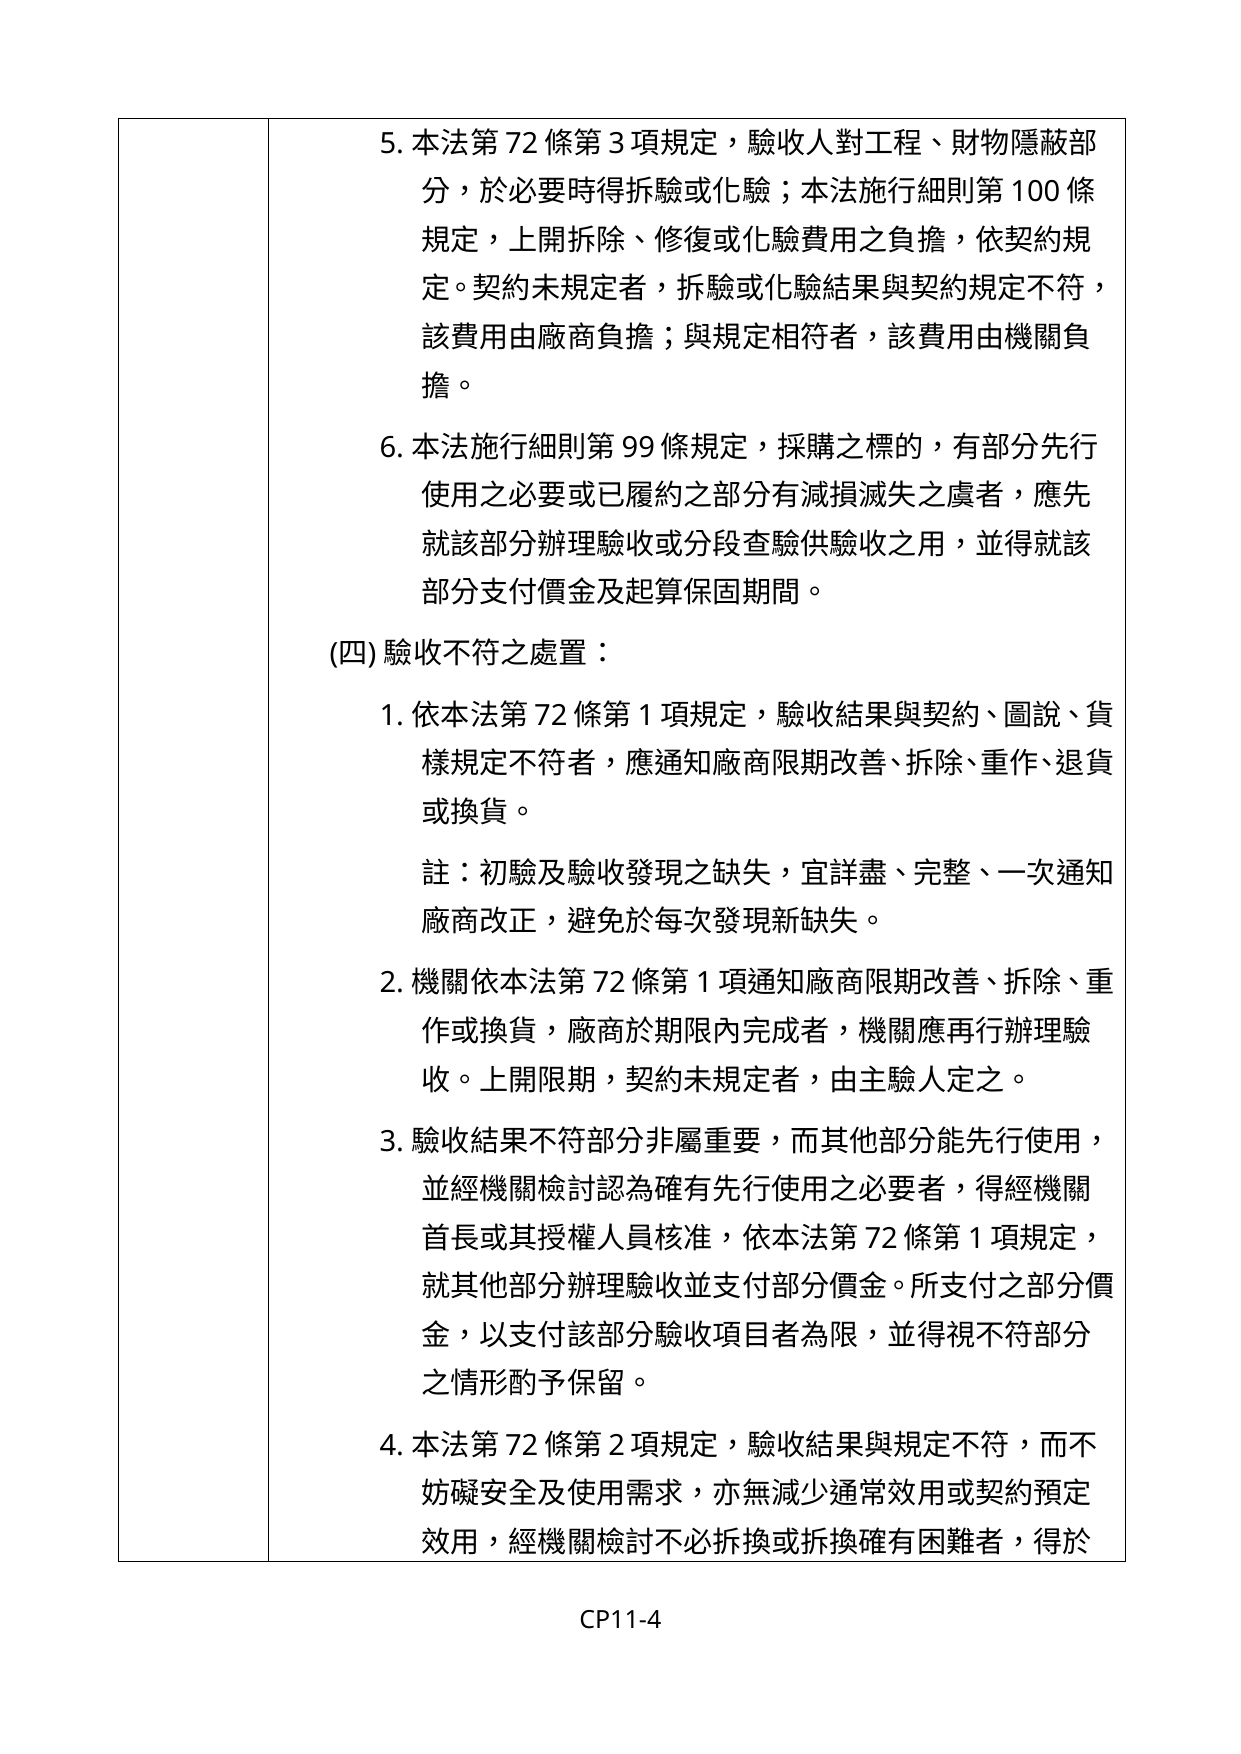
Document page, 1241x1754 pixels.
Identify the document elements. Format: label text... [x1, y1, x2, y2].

table_cell 工程竣工： 廠商應依政府採購法（下稱本法）施行細則第92條第1項規定及新北市政府公共工程驗收付款標準作業程序（下稱驗收付款程序），於工程預定竣工日前或竣工當日，將竣工日期連同竣工照片及竣工報告表書面通知監造單位及機關。除契約另有規定外，機關應於收到廠商竣工書面通知之日起7日內，會同監造單位及廠商，依據契約、圖說或貨樣核對竣工之項目及數量，確定是否竣工，並依新北市政府所屬各機關辦理採購規範（下稱本府採購規範）第25點第1款，填妥採購履約完成確認表；廠商未依機關通知派代表參加者，仍得予確定。 依本法施行細則第92條第2項規定，工程竣工後，除契約另有規定外，監造單位應於竣工後7日內，將竣工圖表、工程結算明細表及契約規定之其他資料，送請機關審核。 財物或勞務採購有初驗程序者，準用上開(一)及(二)規定。 上開期限，其有特殊情形必須延期者，依本法施行細則第95條規定，應經機關首長或其授權人員核准。 註：「竣工圖」如係廠商依實際施工情形製作之文件，與本法第72條、其施行細則第92條第1項所稱「契約、圖說或貨樣」有別，不能作為取代「契約、圖說或貨樣」之用。 初驗： 依本法施行細則第92條第2項規定，有初驗程序者，機關應於收受全部資料之日起30日內辦理初驗，並作成初驗紀錄。上開期限，其有特殊情形必須延期者，應經機關首長或其授權人員核准。 機關承辦採購單位之人員（指機關辦理該採購案件最基層之承辦人員），不得為所辦採購之主驗人或樣品及材料之檢驗人。 採購案訂有初驗程序者，其結果可作為正式驗收之用。倘初驗結果與契約、圖說、貨樣規定不符，機關應於紀錄載明初驗結果與不符情形，及改善、拆除、重作、退貨、換貨之期限；如該不符情形於後續驗收程序確認無法改善者，適用本法第72條規定。 驗收： 時程： 有初驗程序者，依本法施行細則第93條規定，初驗合格後，機關應於20日內（契約另有規定者，從其規定）辦理驗收。 無初驗程序者，依本法施行細則第94條規定，機關應於接獲廠商通知備驗或可得驗收之程序完成後30日內（契約另有規定者，從其規定）辦理驗收。 上開期限，其有特殊情形必須延期者，依本法施行細則第95條規定，應經機關首長或其授權人員核准。 勿以缺預算支付廠商價金為由，拖延驗收日期。 參加人員及分工： 本法第71條規定，工程、財物採購驗收時，由機關首長或其授權人員指派適當人員主驗，通知接管單位或使用單位會驗。機關辦理驗收人員，以不派遣臨時人員擔任為原則。 驗收人員之分工，依本法施行細則第91條規定。 主驗人員宜為依機關人事法規進用之人員。機關承辦採購單位之人員（指機關辦理該採購案件最基層之承辦人員），不得為所辦採購之主驗人或樣品及材料之檢驗人。 除法令另有規定外（例如營造業法第41條），依本法施行細則第96條第2項規定，機關辦理驗收，廠商未依通知派代表參加者，仍得為之。驗收前之檢查、檢驗、查驗或初驗，亦同。 程序與方式： 按本法第72條第1項規定，依契約、圖說、貨樣規定辦理驗收，並應依本法施行細則第96條第1項規定製作驗收紀錄，由辦理驗收人員會同簽認。有監驗人員或有廠商代表參加者，亦應會同簽認。 辦理本法施行細則第90條第1項所定工程、財物採購之驗收，得由承辦採購單位備具書面憑證採書面驗收，免辦理現場查驗。 本法施行細則第90條之1規定，勞務驗收，得以書面或召開審查會方式辦理；其書面驗收文件或審查會紀錄，得視為驗收紀錄。 本法施行細則第91條第4項規定，法令或契約載有驗收時應辦理丈量、檢驗或試驗之方法、程序或標準者，應依其規定辦理。 註：現場之取樣及送驗，由機關人員隨機指定取樣位置，避免受廠商操控；機關人員將所採樣品彌封後，依契約約定程序協同送驗或機關自行送驗，避免樣品遭更換；注意檢(試)驗報告之真實性。 本法第72條第3項規定，驗收人對工程、財物隱蔽部分，於必要時得拆驗或化驗；本法施行細則第100條規定，上開拆除、修復或化驗費用之負擔，依契約規定。契約未規定者，拆驗或化驗結果與契約規定不符，該費用由廠商負擔；與規定相符者，該費用由機關負擔。 本法施行細則第99條規定，採購之標的，有部分先行使用之必要或已履約之部分有減損滅失之虞者，應先就該部分辦理驗收或分段查驗供驗收之用，並得就該部分支付價金及起算保固期間。 驗收不符之處置： 依本法第72條第1項規定，驗收結果與契約、圖說、貨樣規定不符者，應通知廠商限期改善、拆除、重作、退貨或換貨。 註：初驗及驗收發現之缺失，宜詳盡、完整、一次通知廠商改正，避免於每次發現新缺失。 機關依本法第72條第1項通知廠商限期改善、拆除、重作或換貨，廠商於期限內完成者，機關應再行辦理驗收。上開限期，契約未規定者，由主驗人定之。 驗收結果不符部分非屬重要，而其他部分能先行使用，並經機關檢討認為確有先行使用之必要者，得經機關首長或其授權人員核准，依本法第72條第1項規定，就其他部分辦理驗收並支付部分價金。所支付之部分價金，以支付該部分驗收項目者為限，並得視不符部分之情形酌予保留。 本法第72條第2項規定，驗收結果與規定不符，而不妨礙安全及使用需求，亦無減少通常效用或契約預定效用，經機關檢討不必拆換或拆換確有困難者，得於必要時減價收受。其在查核金額以上之採購，應先報經上級機關核准。未達查核金額之採購，應經機關首長或其授權人員核准。 註：「政府採購法規定須報上級機關核准核定同意備查事項上級機關權責一覽表」載明，上級機關得訂定一減價金額上限，未達上限金額時通案核准，亦得由上級機關監辦人員於驗收當場核准；當場核准者，得訂定核准減價金額上限。 本法施行細則第98條第2項規定，機關依本法第72條第2項辦理減價收受，其減價計算方式，依契約規定。契約未規定者，得就不符項目，依契約價金、市價、額外費用、所受損害或懲罰性違約金等，計算減價金額。 結算驗收證明： 本法第73條規定，工程、財物採購經驗收完畢後，應由驗收及監驗人員於結算驗收證明書上分別簽認。勞務驗收準用之。 本法施行細則第101條第1項規定，公告金額以上之工程或財物採購，除符合本法施行細則第90條第1項第1款或其他經主管機關認定之情形者外，應填具結算驗收證明書或其他類似文件。未達公告金額之工程或財物採購，得由機關視需要填具之。 本法施行細則第90條第2項規定，分批或部分驗收，其驗收金額不逾公告金額十分之一，採書面驗收者，於各批或全部驗收完成後，應將各批或全部驗收結果彙總填具結算驗收證明書。 本法施行細則第101條第2項規定，機關應於驗收完畢後15日內填具結算驗收證明書或其他類似文件，並經主驗及監驗人員分別簽認。但有特殊情形必須延期，經機關首長或其授權人員核准者，不在此限。 廠商如有逾期履約（含逾期未改正部分）之情形，覈實計算逾期違約金；未履約之項目，扣減契約價金。 廠商如有受領遲延，或不能確知孰為債權人而難為給付之情形，得依民法第2編第1章第6節第3款（提存）及提存法規定辦理。 其他： 「採購契約變更或加減價核准監辦備查規定一覽表」附註1載明，契約變更，指原契約標的之規格、價格、數量或條款之變更，並包括追加契約以外之新增工作項目。 履約過程之契約變更，注意依契約約定，於接受廠商提出須變更之相關文件後，通知廠商施作或供應。如於接受廠商提出須變更之相關文件前，即要求廠商先行施作或供應者，先與廠商書面合意估驗付款及完成契約變更之期限。避免因未完成契約變更程序，影響確認竣工及驗收之時程。 契約之變更，其與確認竣工所需有關者（例如設計圖說），至遲於機關辦理確認竣工前完成變更程序；其與確認竣工所需無關者（例如實際施作之結算數量與契約所定數量不同之情形），至遲於驗收前完成變更程序。 採購人員不得有意圖為私人不正利益而為不當驗收、刁難廠商之行為。 注意「貪污治罪條例」規定，避免違法行為。 [269, 119, 1125, 1561]
table_cell [119, 119, 268, 1561]
